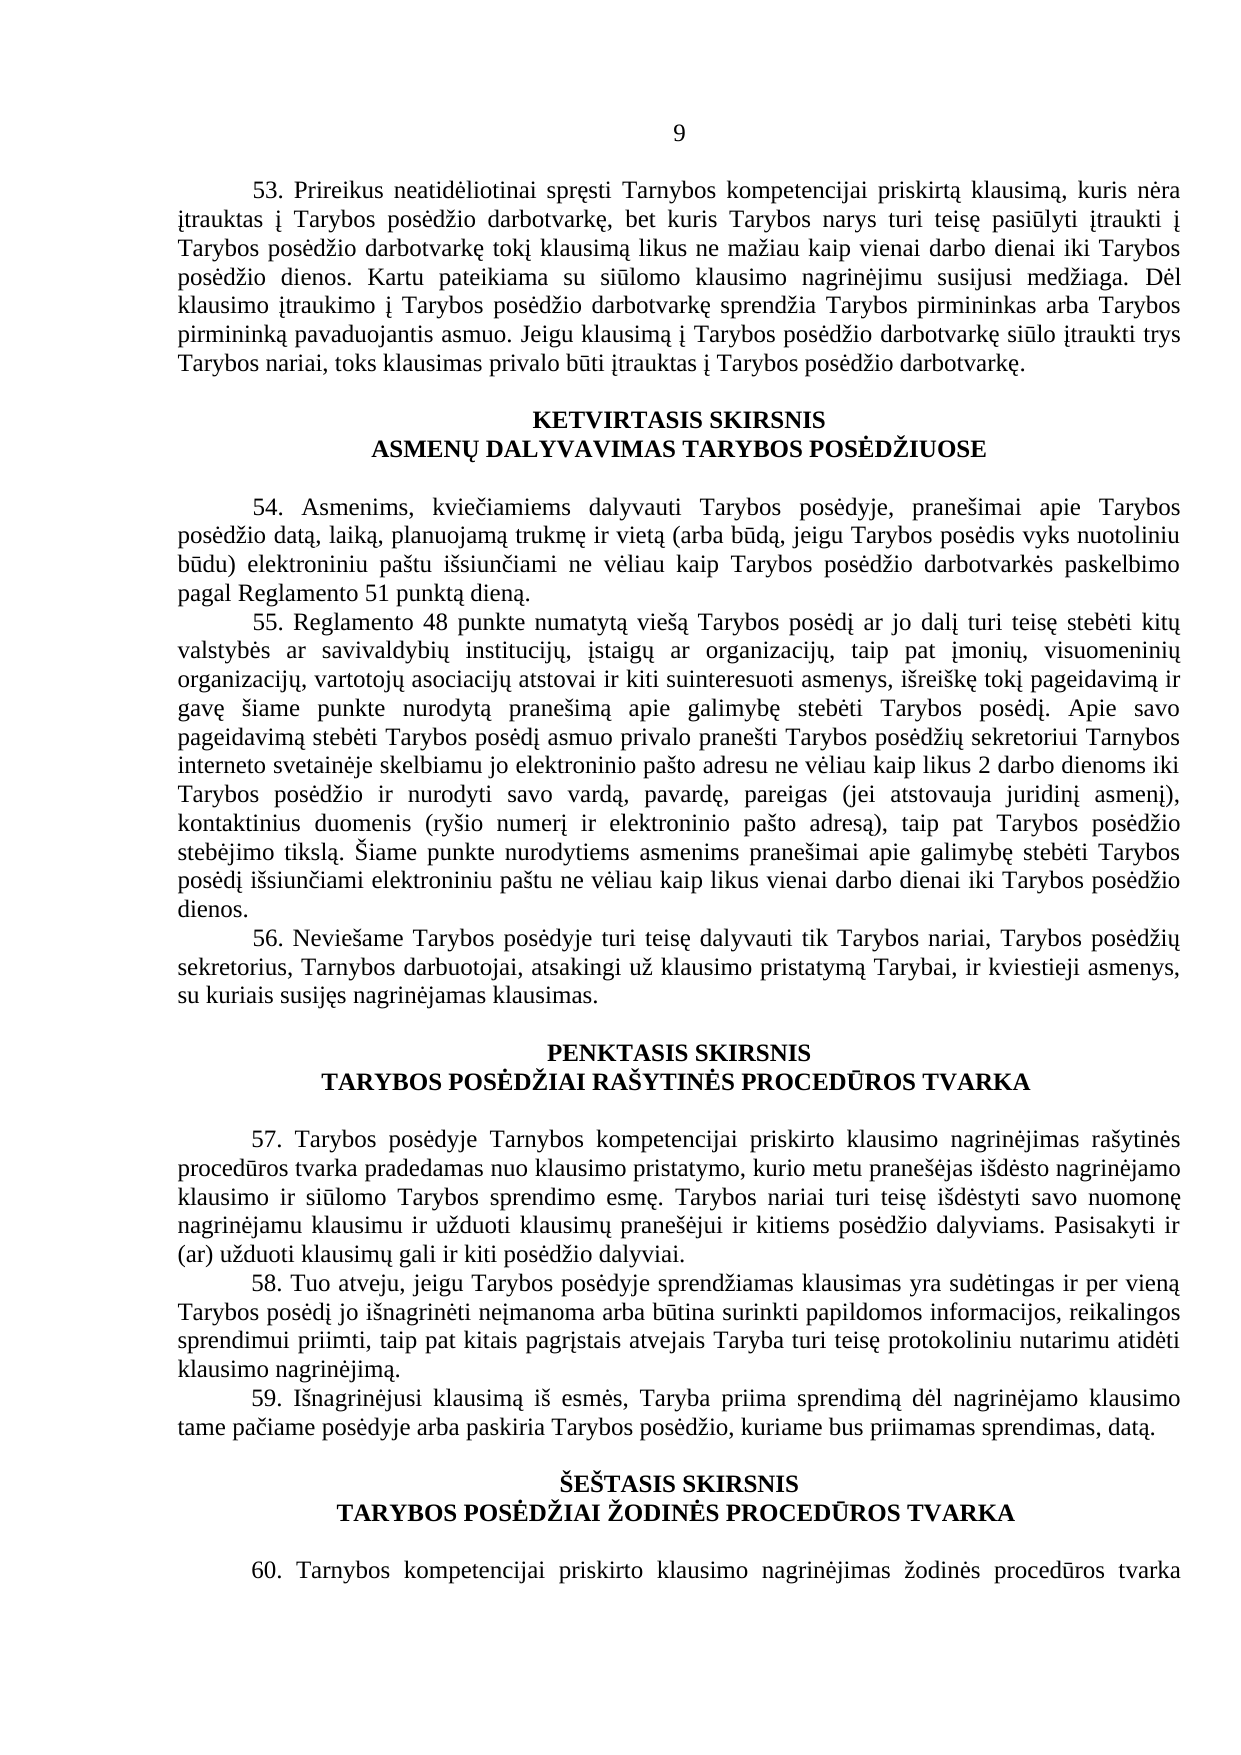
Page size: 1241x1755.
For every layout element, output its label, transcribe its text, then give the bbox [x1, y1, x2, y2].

text 53. Prireikus neatidėliotinai spręsti Tarnybos kompetencijai priskirtą klausimą, kuris nėra įtrauktas į Tarybos posėdžio darbotvarkę, bet kuris Tarybos narys turi teisę pasiūlyti įtraukti į Tarybos posėdžio darbotvarkę tokį klausimą likus ne mažiau kaip vienai darbo dienai iki Tarybos posėdžio dienos. Kartu pateikiama su siūlomo klausimo nagrinėjimu susijusi medžiaga. Dėl klausimo įtraukimo į Tarybos posėdžio darbotvarkę sprendžia Tarybos pirmininkas arba Tarybos pirmininką pavaduojantis asmuo. Jeigu klausimą į Tarybos posėdžio darbotvarkę siūlo įtraukti trys Tarybos nariai, toks klausimas privalo būti įtrauktas į Tarybos posėdžio darbotvarkę. [177, 176, 1181, 377]
text KETVIRTASIS SKIRSNIS [177, 406, 1181, 434]
text 60. Tarnybos kompetencijai priskirto klausimo nagrinėjimas žodinės procedūros tvarka [177, 1556, 1181, 1584]
text 55. Reglamento 48 punkte numatytą viešą Tarybos posėdį ar jo dalį turi teisę stebėti kitų valstybės ar savivaldybių institucijų, įstaigų ar organizacijų, taip pat įmonių, visuomeninių organizacijų, vartotojų asociacijų atstovai ir kiti suinteresuoti asmenys, išreiškę tokį pageidavimą ir gavę šiame punkte nurodytą pranešimą apie galimybę stebėti Tarybos posėdį. Apie savo pageidavimą stebėti Tarybos posėdį asmuo privalo pranešti Tarybos posėdžių sekretoriui Tarnybos interneto svetainėje skelbiamu jo elektroninio pašto adresu ne vėliau kaip likus 2 darbo dienoms iki Tarybos posėdžio ir nurodyti savo vardą, pavardę, pareigas (jei atstovauja juridinį asmenį), kontaktinius duomenis (ryšio numerį ir elektroninio pašto adresą), taip pat Tarybos posėdžio stebėjimo tikslą. Šiame punkte nurodytiems asmenims pranešimai apie galimybę stebėti Tarybos posėdį išsiunčiami elektroniniu paštu ne vėliau kaip likus vienai darbo dienai iki Tarybos posėdžio dienos. [177, 607, 1181, 923]
text PENKTASIS SKIRSNIS [177, 1038, 1181, 1067]
text 58. Tuo atveju, jeigu Tarybos posėdyje sprendžiamas klausimas yra sudėtingas ir per vieną Tarybos posėdį jo išnagrinėti neįmanoma arba būtina surinkti papildomos informacijos, reikalingos sprendimui priimti, taip pat kitais pagrįstais atvejais Taryba turi teisę protokoliniu nutarimu atidėti klausimo nagrinėjimą. [177, 1268, 1181, 1383]
text 54. Asmenims, kviečiamiems dalyvauti Tarybos posėdyje, pranešimai apie Tarybos posėdžio datą, laiką, planuojamą trukmę ir vietą (arba būdą, jeigu Tarybos posėdis vyks nuotoliniu būdu) elektroniniu paštu išsiunčiami ne vėliau kaip Tarybos posėdžio darbotvarkės paskelbimo pagal Reglamento 51 punktą dieną. [177, 492, 1181, 607]
text 56. Neviešame Tarybos posėdyje turi teisę dalyvauti tik Tarybos nariai, Tarybos posėdžių sekretorius, Tarnybos darbuotojai, atsakingi už klausimo pristatymą Tarybai, ir kviestieji asmenys, su kuriais susijęs nagrinėjamas klausimas. [177, 923, 1181, 1009]
text ASMENŲ DALYVAVIMAS TARYBOS POSĖDŽIUOSE [177, 434, 1181, 463]
text TARYBOS POSĖDŽIAI ŽODINĖS PROCEDŪROS TVARKA [177, 1498, 1181, 1527]
text ŠEŠTASIS SKIRSNIS [177, 1469, 1181, 1498]
text 57. Tarybos posėdyje Tarnybos kompetencijai priskirto klausimo nagrinėjimas rašytinės procedūros tvarka pradedamas nuo klausimo pristatymo, kurio metu pranešėjas išdėsto nagrinėjamo klausimo ir siūlomo Tarybos sprendimo esmę. Tarybos nariai turi teisę išdėstyti savo nuomonę nagrinėjamu klausimu ir užduoti klausimų pranešėjui ir kitiems posėdžio dalyviams. Pasisakyti ir (ar) užduoti klausimų gali ir kiti posėdžio dalyviai. [177, 1124, 1181, 1268]
text TARYBOS POSĖDŽIAI RAŠYTINĖS PROCEDŪROS TVARKA [177, 1067, 1181, 1096]
text 59. Išnagrinėjusi klausimą iš esmės, Taryba priima sprendimą dėl nagrinėjamo klausimo tame pačiame posėdyje arba paskiria Tarybos posėdžio, kuriame bus priimamas sprendimas, datą. [177, 1383, 1181, 1441]
